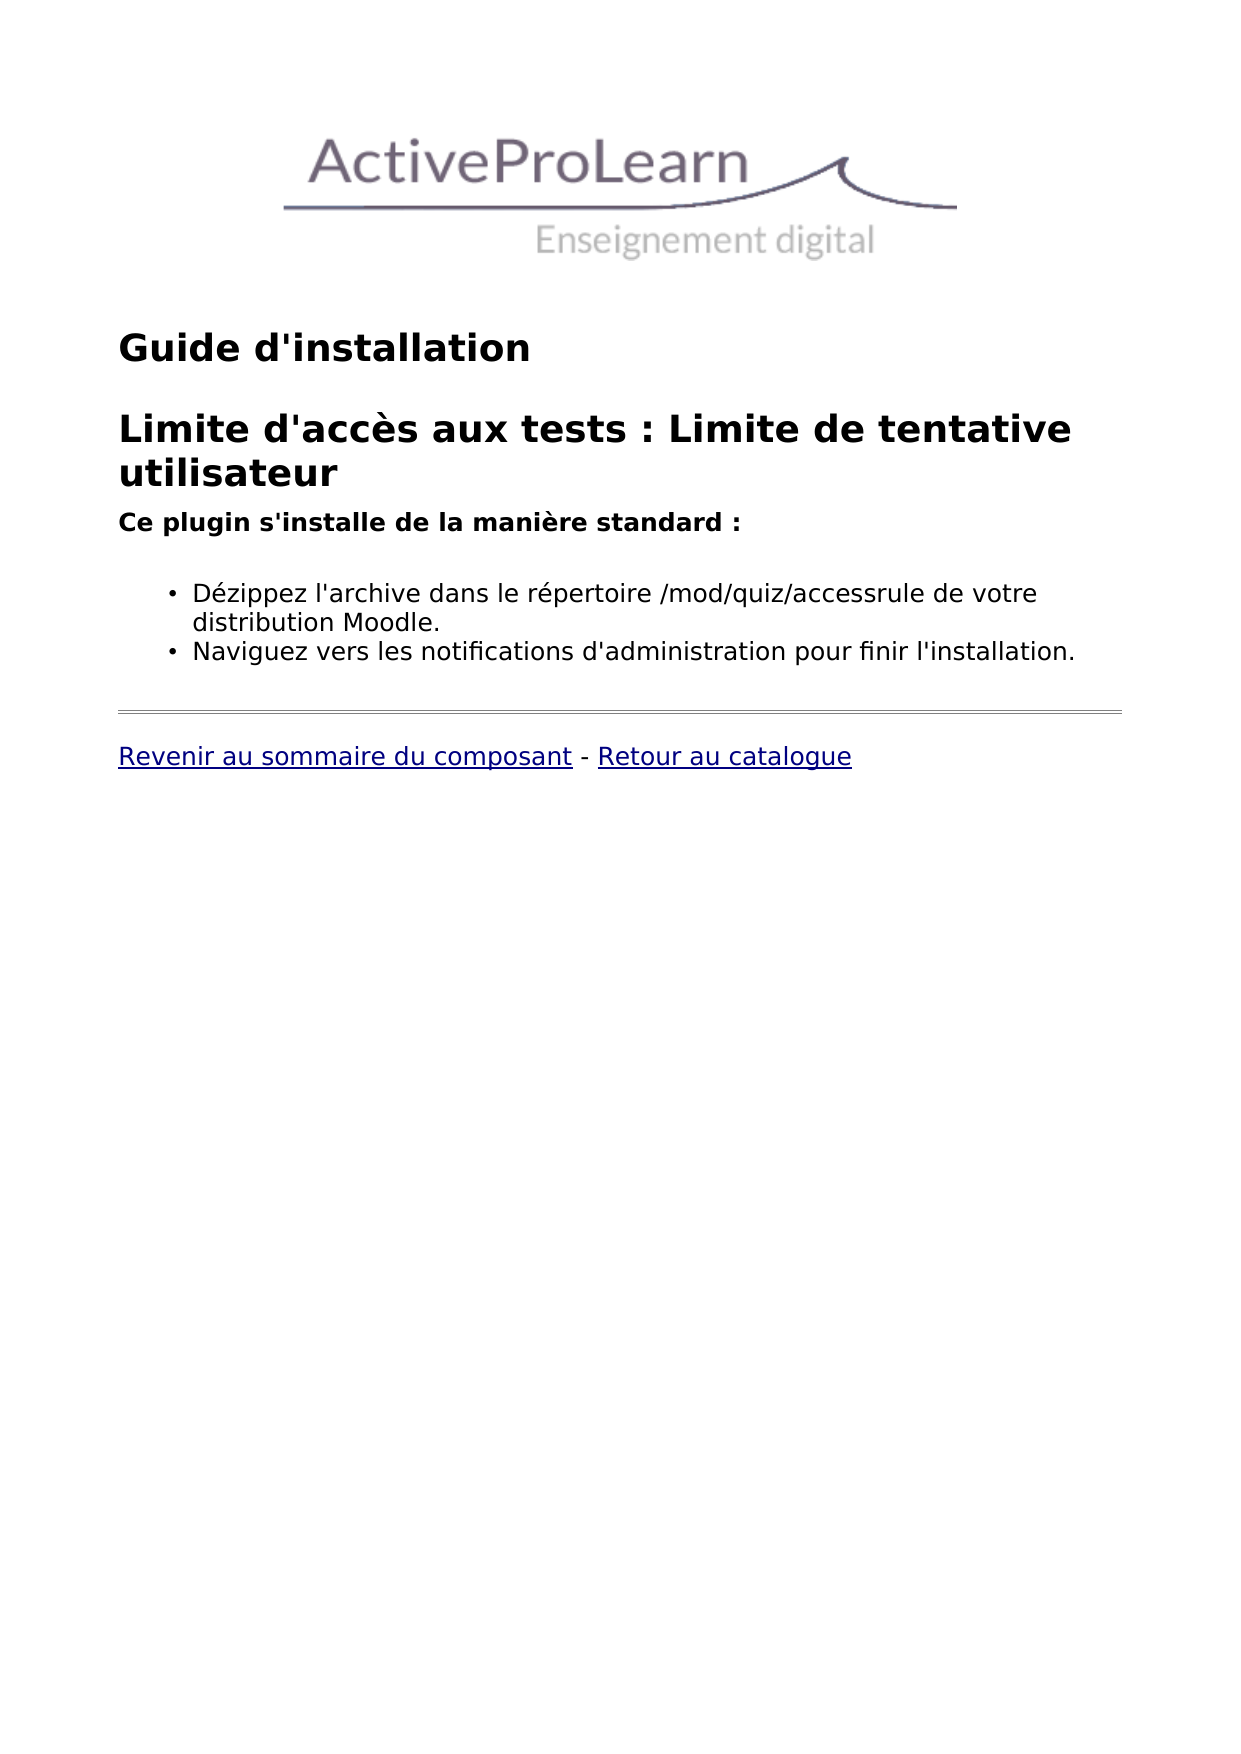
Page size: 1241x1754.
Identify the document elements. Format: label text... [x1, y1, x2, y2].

subtitle Guide d'installation [118, 327, 1122, 371]
subtitle Limite d'accès aux tests : Limite de tentative utilisateur [118, 408, 1122, 495]
picture [283, 118, 957, 261]
list Dézippez l'archive dans le répertoire /mod/quiz/accessrule de votre distribution Moodle. [177, 579, 1122, 637]
text Ce plugin s'installe de la manière standard : [118, 508, 1122, 537]
text Revenir au sommaire du composant - Retour au catalogue [118, 742, 1122, 772]
list Naviguez vers les notifications d'administration pour finir l'installation. [177, 637, 1122, 667]
